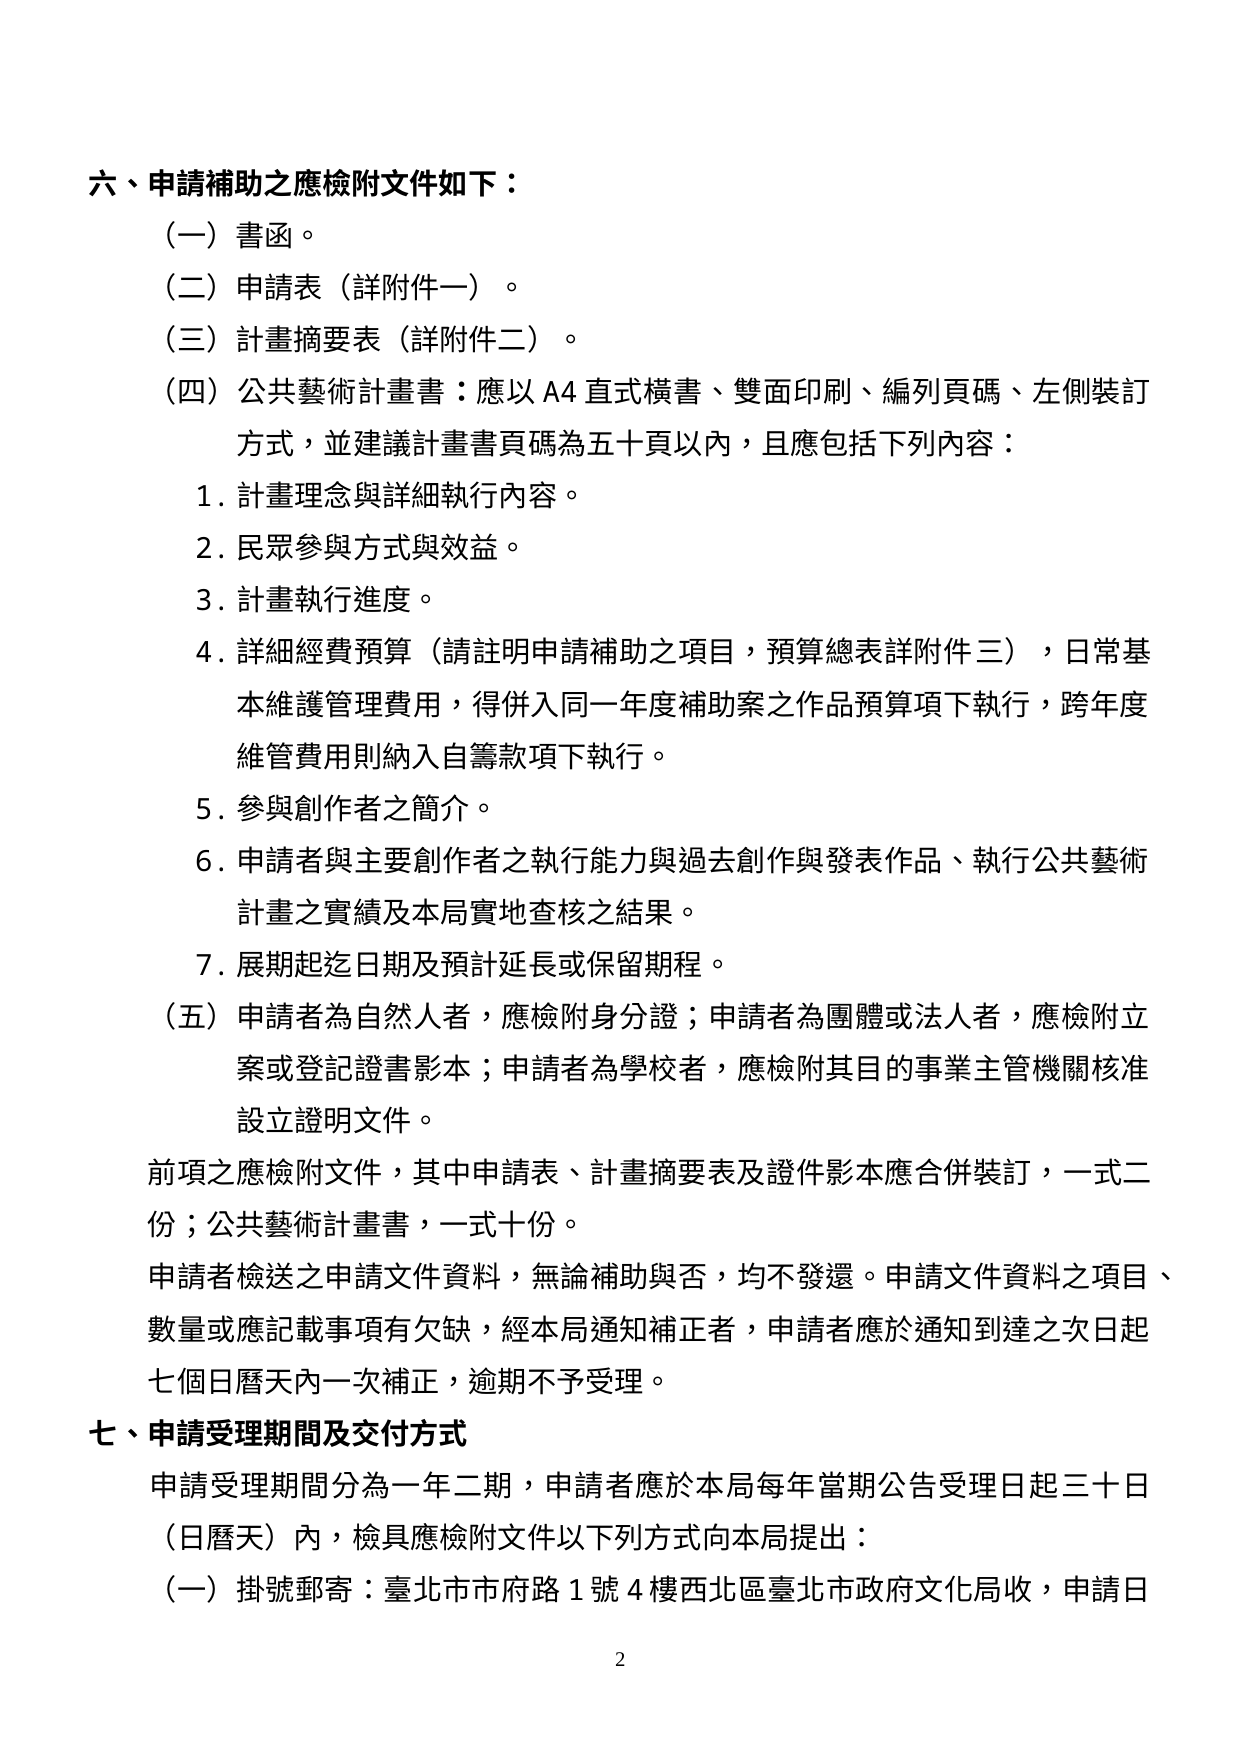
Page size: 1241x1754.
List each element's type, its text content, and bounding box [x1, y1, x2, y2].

text 前項之應檢附文件，其中申請表、計畫摘要表及證件影本應合併裝訂，一式二份；公共藝術計畫書，一式十份。 [148, 1142, 1152, 1246]
list 展期起迄日期及預計延長或保留期程。 [195, 934, 1152, 986]
text 七、申請受理期間及交付方式 [89, 1402, 1152, 1454]
list 申請者與主要創作者之執行能力與過去創作與發表作品、執行公共藝術計畫之實績及本局實地查核之結果。 [195, 829, 1152, 934]
text （四）公共藝術計畫書：應以A4直式橫書、雙面印刷、編列頁碼、左側裝訂方式，並建議計畫書頁碼為五十頁以內，且應包括下列內容： [148, 361, 1152, 465]
text （五）申請者為自然人者，應檢附身分證；申請者為團體或法人者，應檢附立案或登記證書影本；申請者為學校者，應檢附其目的事業主管機關核准設立證明文件。 [148, 986, 1152, 1142]
list 計畫理念與詳細執行內容。 [195, 465, 1152, 517]
list 參與創作者之簡介。 [195, 777, 1152, 829]
text 申請受理期間分為一年二期，申請者應於本局每年當期公告受理日起三十日（日曆天）內，檢具應檢附文件以下列方式向本局提出： [89, 1454, 1152, 1559]
text 申請者檢送之申請文件資料，無論補助與否，均不發還。申請文件資料之項目、數量或應記載事項有欠缺，經本局通知補正者，申請者應於通知到達之次日起七個日曆天內一次補正，逾期不予受理。 [148, 1246, 1152, 1402]
text （三）計畫摘要表（詳附件二）。 [148, 309, 1152, 361]
text （一）書函。 [148, 204, 1152, 257]
list 民眾參與方式與效益。 [195, 517, 1152, 569]
text 六、申請補助之應檢附文件如下： [89, 152, 1152, 204]
text （一）掛號郵寄：臺北市市府路1號4樓西北區臺北市政府文化局收，申請日 [148, 1559, 1152, 1611]
list 詳細經費預算（請註明申請補助之項目，預算總表詳附件三），日常基本維護管理費用，得併入同一年度補助案之作品預算項下執行，跨年度維管費用則納入自籌款項下執行。 [195, 621, 1152, 777]
list 計畫執行進度。 [195, 569, 1152, 621]
text （二）申請表（詳附件一）。 [148, 257, 1152, 309]
